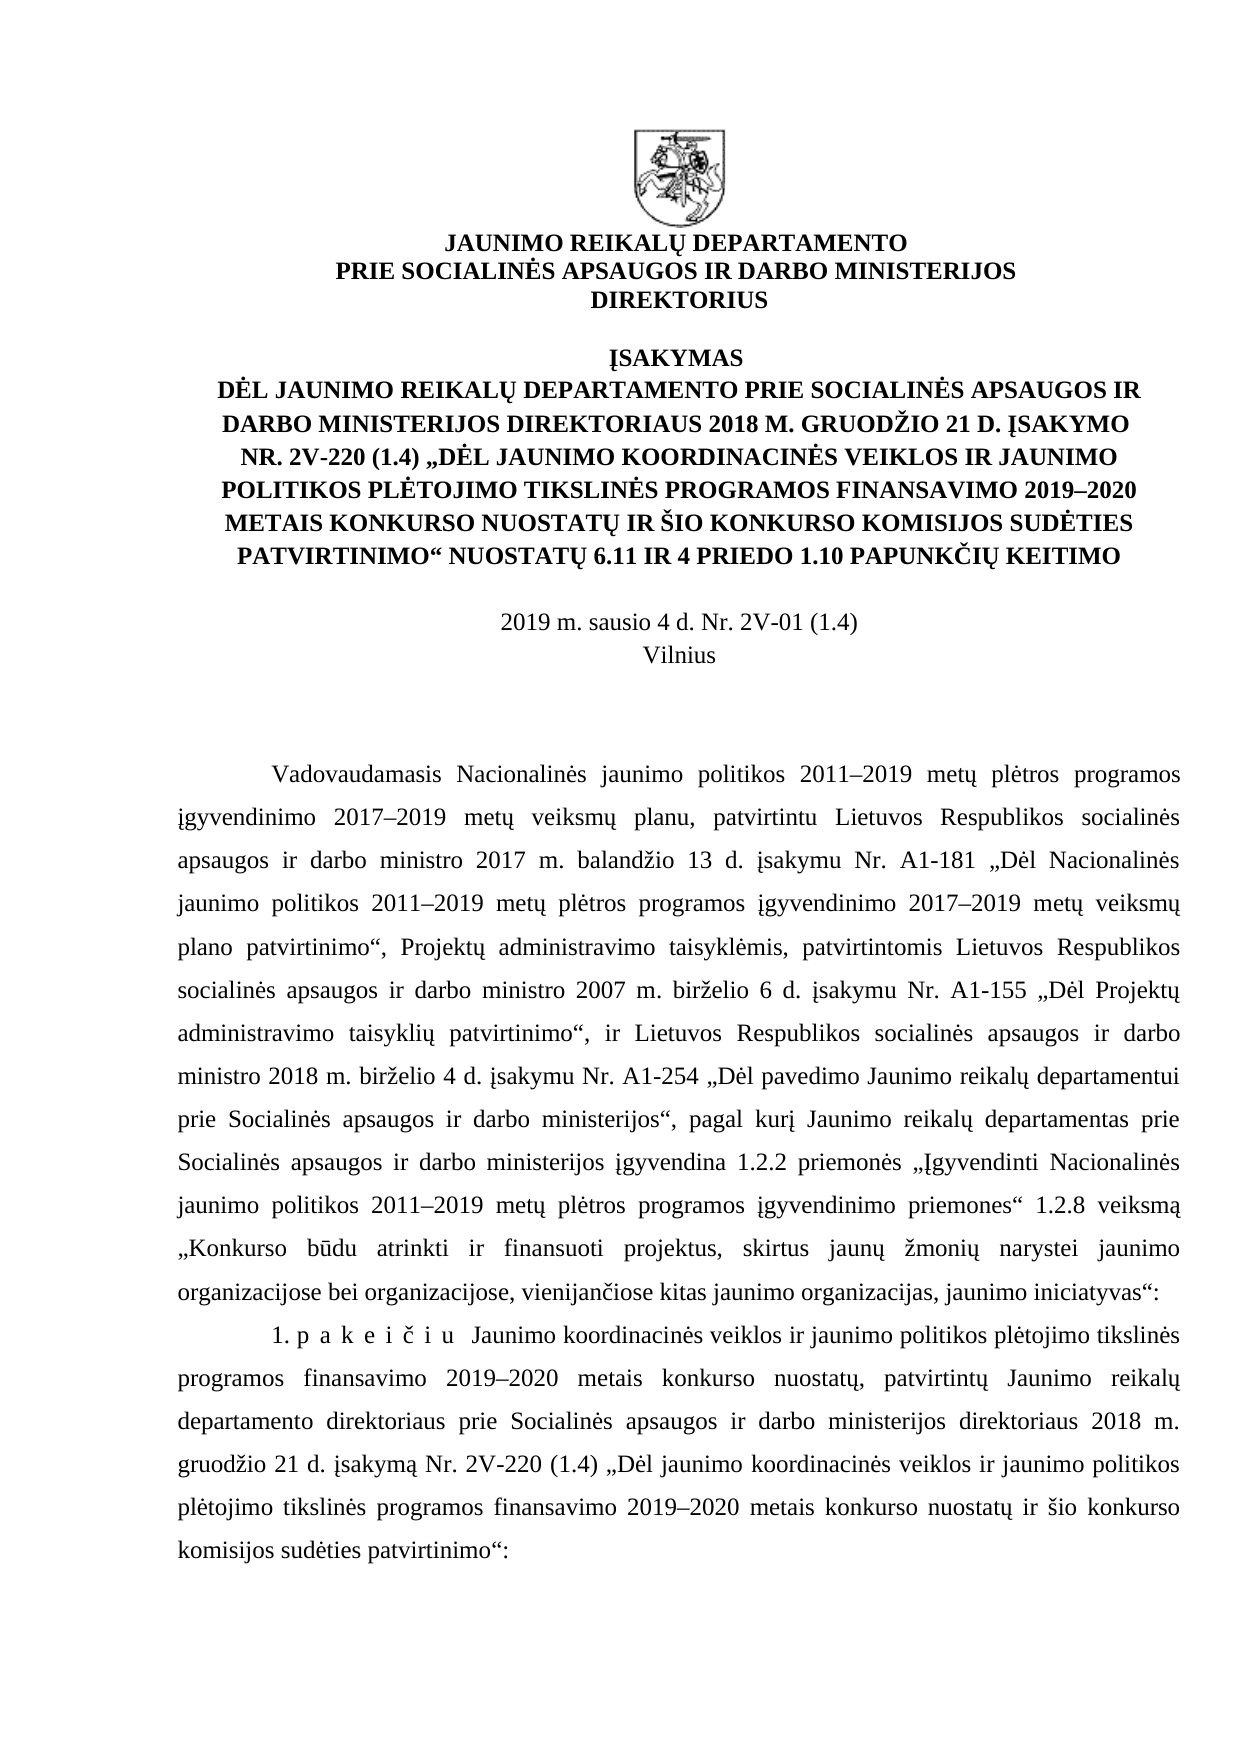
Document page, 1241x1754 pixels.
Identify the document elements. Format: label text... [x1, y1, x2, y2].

text 2019 m. sausio 4 d. Nr. 2V-01 (1.4) [177, 607, 1181, 636]
text ĮSAKYMAS [177, 343, 1181, 371]
text Vadovaudamasis Nacionalinės jaunimo politikos 2011–2019 metų plėtros programos įgyvendinimo 2017–2019 metų veiksmų planu, patvirtintu Lietuvos Respublikos socialinės apsaugos ir darbo ministro 2017 m. balandžio 13 d. įsakymu Nr. A1-181 „Dėl Nacionalinės jaunimo politikos 2011–2019 metų plėtros programos įgyvendinimo 2017–2019 metų veiksmų plano patvirtinimo“, Projektų administravimo taisyklėmis, patvirtintomis Lietuvos Respublikos socialinės apsaugos ir darbo ministro 2007 m. birželio 6 d. įsakymu Nr. A1-155 „Dėl Projektų administravimo taisyklių patvirtinimo“, ir Lietuvos Respublikos socialinės apsaugos ir darbo ministro 2018 m. birželio 4 d. įsakymu Nr. A1-254 „Dėl pavedimo Jaunimo reikalų departamentui prie Socialinės apsaugos ir darbo ministerijos“, pagal kurį Jaunimo reikalų departamentas prie Socialinės apsaugos ir darbo ministerijos įgyvendina 1.2.2 priemonės „Įgyvendinti Nacionalinės jaunimo politikos 2011–2019 metų plėtros programos įgyvendinimo priemones“ 1.2.8 veiksmą „Konkurso būdu atrinkti ir finansuoti projektus, skirtus jaunų žmonių narystei jaunimo organizacijose bei organizacijose, vienijančiose kitas jaunimo organizacijas, jaunimo iniciatyvas“: [177, 759, 1181, 1305]
text JAUNIMO REIKALŲ DEPARTAMENTO [177, 228, 1181, 256]
text Vilnius [177, 640, 1181, 668]
text DĖL JAUNIMO REIKALŲ DEPARTAMENTO PRIE SOCIALINĖS APSAUGOS IR DARBO MINISTERIJOS DIREKTORIAUS 2018 M. GRUODŽIO 21 D. ĮSAKYMO NR. 2V-220 (1.4) „DĖL JAUNIMO KOORDINACINĖS VEIKLOS IR JAUNIMO POLITIKOS PLĖTOJIMO TIKSLINĖS PROGRAMOS FINANSAVIMO 2019–2020 METAIS KONKURSO NUOSTATŲ IR ŠIO KONKURSO KOMISIJOS SUDĖTIES PATVIRTINIMO“ NUOSTATŲ 6.11 IR 4 priedo 1.10 PAPUNKČIŲ KEITIMO [177, 376, 1181, 569]
text 1. pakeičiu Jaunimo koordinacinės veiklos ir jaunimo politikos plėtojimo tikslinės programos finansavimo 2019–2020 metais konkurso nuostatų, patvirtintų Jaunimo reikalų departamento direktoriaus prie Socialinės apsaugos ir darbo ministerijos direktoriaus 2018 m. gruodžio 21 d. įsakymą Nr. 2V-220 (1.4) „Dėl jaunimo koordinacinės veiklos ir jaunimo politikos plėtojimo tikslinės programos finansavimo 2019–2020 metais konkurso nuostatų ir šio konkurso komisijos sudėties patvirtinimo“: [177, 1320, 1181, 1564]
text DIREKTORIUS [177, 285, 1181, 314]
text prie socialinės apsaugos ir darbo ministerijos [177, 256, 1181, 285]
